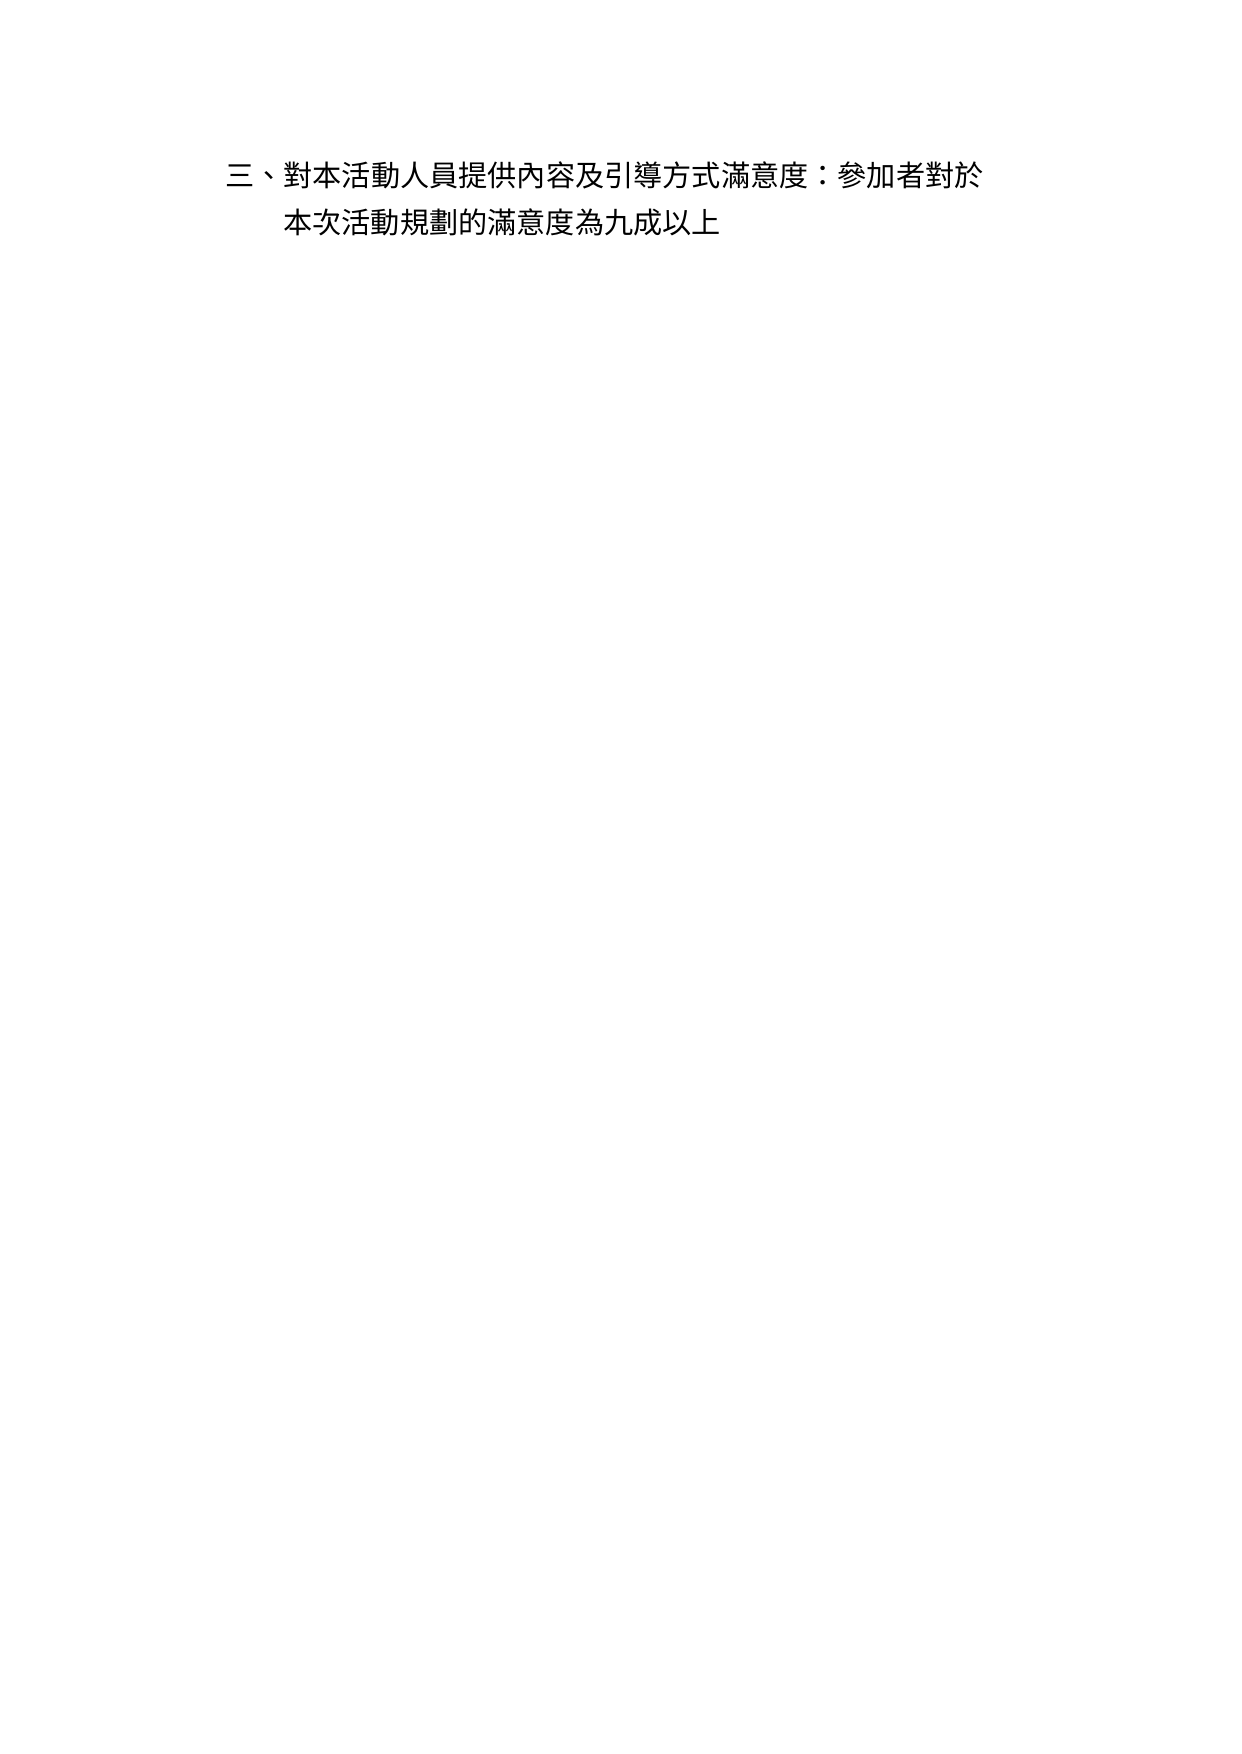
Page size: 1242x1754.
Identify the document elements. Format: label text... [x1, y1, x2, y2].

text 三、對本活動人員提供內容及引導方式滿意度：參加者對於 [225, 152, 1067, 194]
text 本次活動規劃的滿意度為九成以上 [283, 194, 1067, 238]
